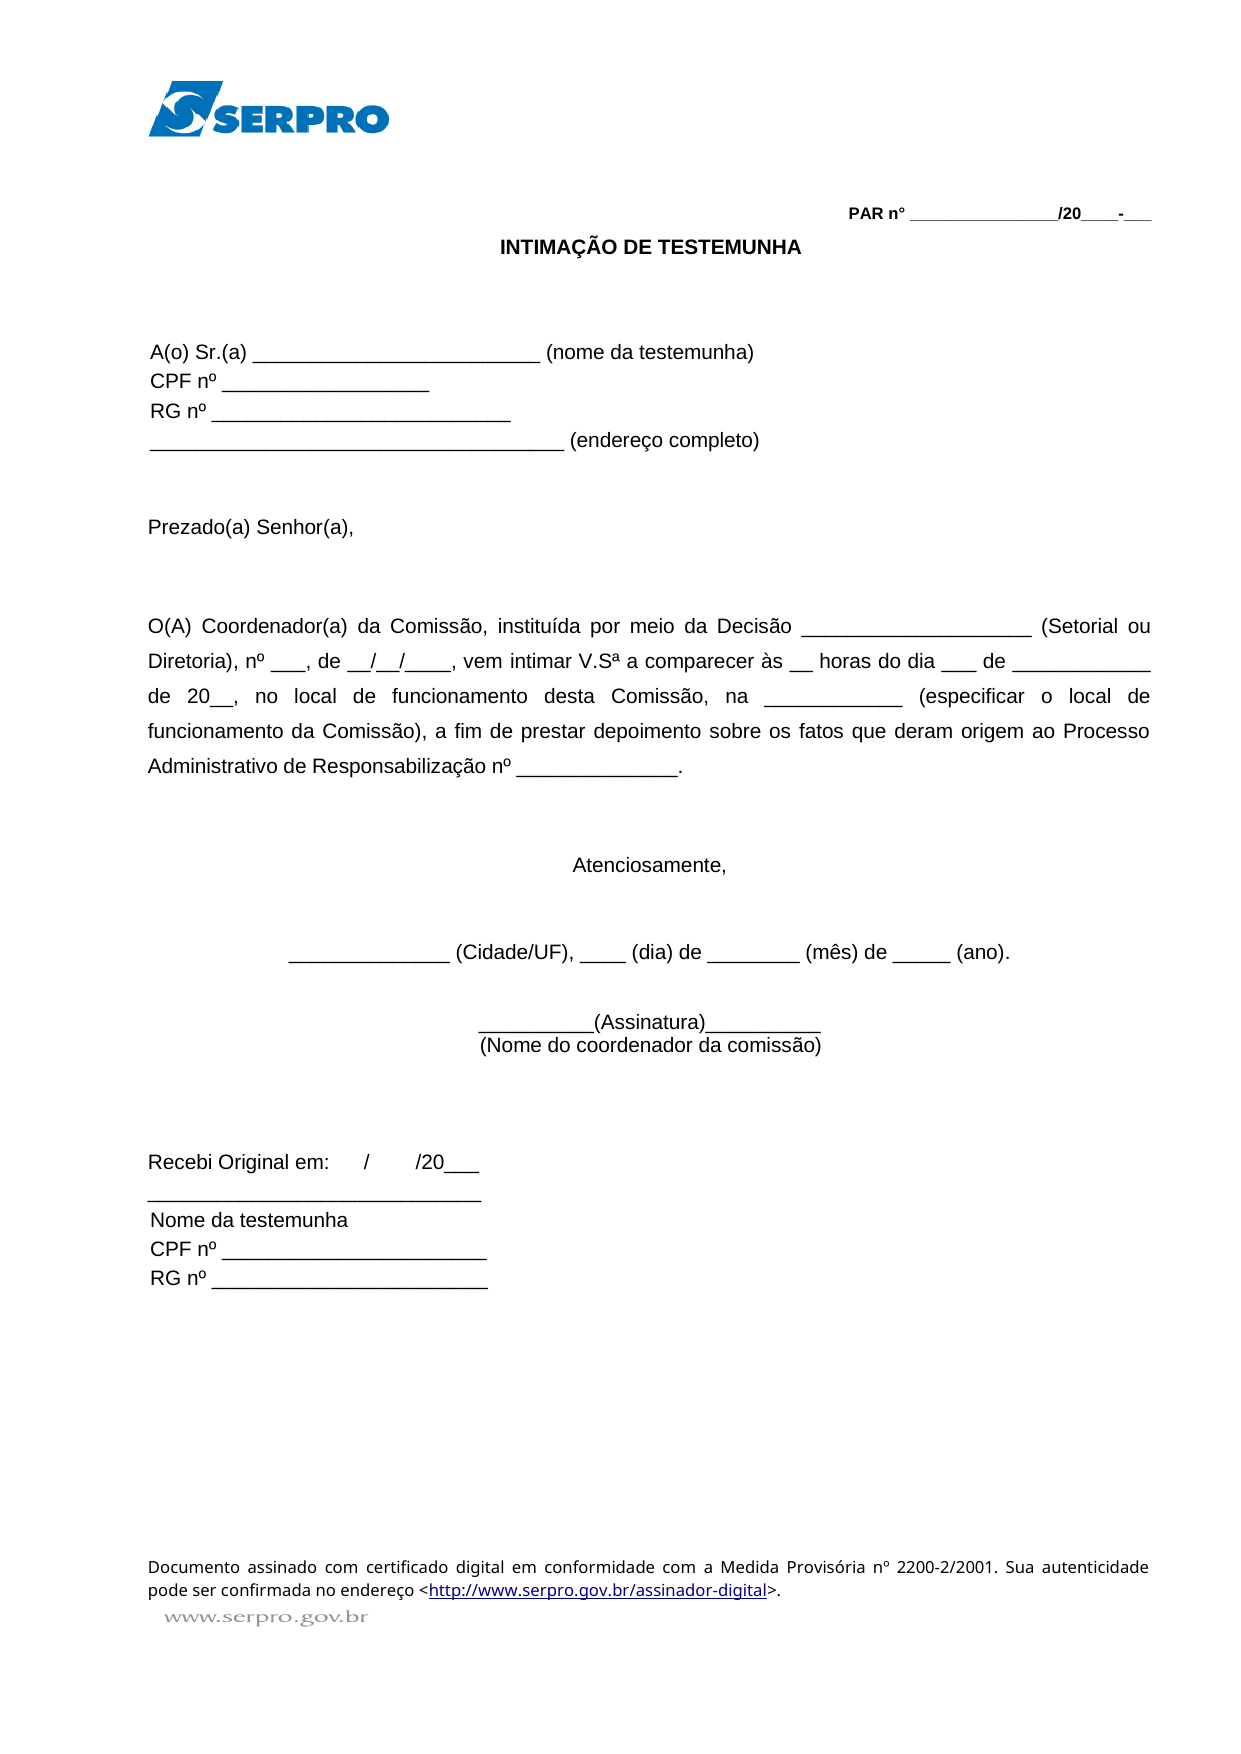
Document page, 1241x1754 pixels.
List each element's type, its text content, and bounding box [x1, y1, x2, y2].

text CPF nº _______________________ [150, 1238, 1151, 1261]
text INTIMAÇÃO DE TESTEMUNHA [150, 236, 1151, 259]
text Recebi Original em: / /20___ [148, 1150, 1151, 1174]
text RG nº __________________________ [150, 399, 1151, 423]
text RG nº ________________________ [150, 1267, 1151, 1290]
text O(A) Coordenador(a) da Comissão, instituída por meio da Decisão ____________________ (Setorial ou Diretoria), nº ___, de __/__/____, vem intimar V.Sª a comparecer às __ horas do dia ___ de ____________ de 20__, no local de funcionamento desta Comissão, na ____________ (especificar o local de funcionamento da Comissão), a fim de prestar depoimento sobre os fatos que deram origem ao Processo Administrativo de Responsabilização nº ______________. [148, 615, 1151, 777]
text __________(Assinatura)__________ [148, 1011, 1151, 1034]
picture [147, 80, 389, 137]
text _____________________________ [148, 1179, 1151, 1203]
text Nome da testemunha [150, 1209, 1151, 1232]
text ____________________________________ (endereço completo) [150, 428, 1151, 452]
text ______________ (Cidade/UF), ____ (dia) de ________ (mês) de _____ (ano). [148, 941, 1151, 964]
text Prezado(a) Senhor(a), [148, 516, 1151, 539]
text PAR n° ________________/20____-___ [150, 181, 1151, 223]
text CPF nº __________________ [150, 370, 1151, 393]
text Atenciosamente, [148, 853, 1151, 877]
text (Nome do coordenador da comissão) [150, 1034, 1151, 1057]
text A(o) Sr.(a) _________________________ (nome da testemunha) [150, 341, 1151, 364]
